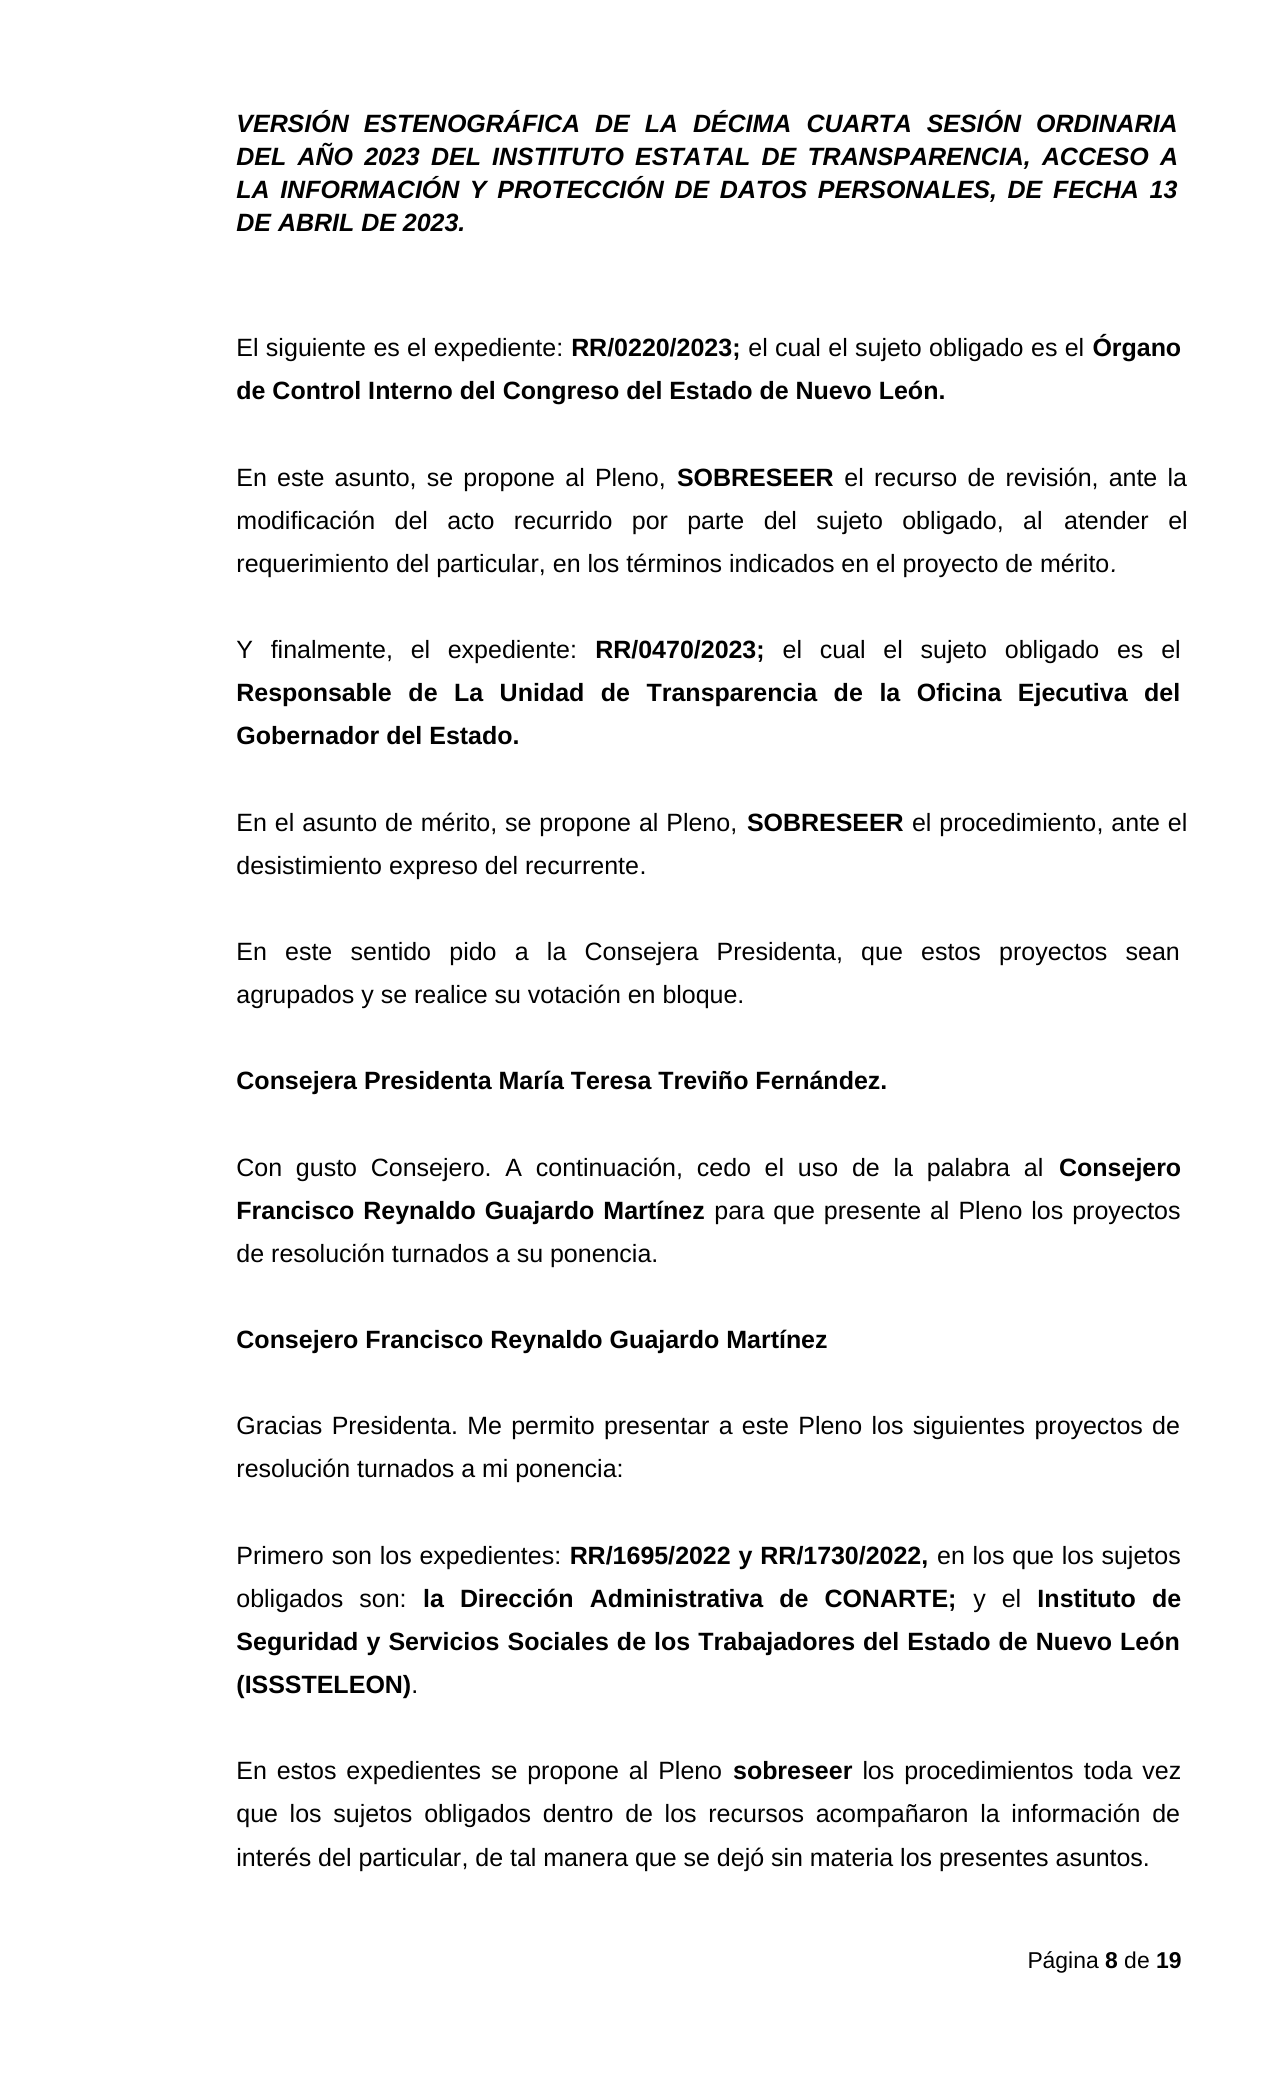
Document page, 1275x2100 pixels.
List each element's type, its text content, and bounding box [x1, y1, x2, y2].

text Primero son los expedientes: RR/1695/2022 y RR/1730/2022, en los que los sujetos obligados son: la Dirección Administrativa de CONARTE; y el Instituto de Seguridad y Servicios Sociales de los Trabajadores del Estado de Nuevo León (ISSSTELEON). [236, 1541, 1181, 1699]
text En este asunto, se propone al Pleno, SOBRESEER el recurso de revisión, ante la modificación del acto recurrido por parte del sujeto obligado, al atender el requerimiento del particular, en los términos indicados en el proyecto de mérito. [236, 463, 1188, 578]
text Consejera Presidenta María Teresa Treviño Fernández. [236, 1066, 1181, 1095]
text Con gusto Consejero. A continuación, cedo el uso de la palabra al Consejero Francisco Reynaldo Guajardo Martínez para que presente al Pleno los proyectos de resolución turnados a su ponencia. [236, 1153, 1181, 1268]
text El siguiente es el expediente: RR/0220/2023; el cual el sujeto obligado es el Órgano de Control Interno del Congreso del Estado de Nuevo León. [236, 333, 1181, 405]
text Y finalmente, el expediente: RR/0470/2023; el cual el sujeto obligado es el Responsable de La Unidad de Transparencia de la Oficina Ejecutiva del Gobernador del Estado. [236, 635, 1181, 750]
text En estos expedientes se propone al Pleno sobreseer los procedimientos toda vez que los sujetos obligados dentro de los recursos acompañaron la información de interés del particular, de tal manera que se dejó sin materia los presentes asuntos. [236, 1756, 1181, 1871]
text Gracias Presidenta. Me permito presentar a este Pleno los siguientes proyectos de resolución turnados a mi ponencia: [236, 1411, 1181, 1483]
text Consejero Francisco Reynaldo Guajardo Martínez [236, 1325, 1181, 1354]
text En este sentido pido a la Consejera Presidenta, que estos proyectos sean agrupados y se realice su votación en bloque. [236, 937, 1181, 1009]
text En el asunto de mérito, se propone al Pleno, SOBRESEER el procedimiento, ante el desistimiento expreso del recurrente. [236, 808, 1188, 879]
